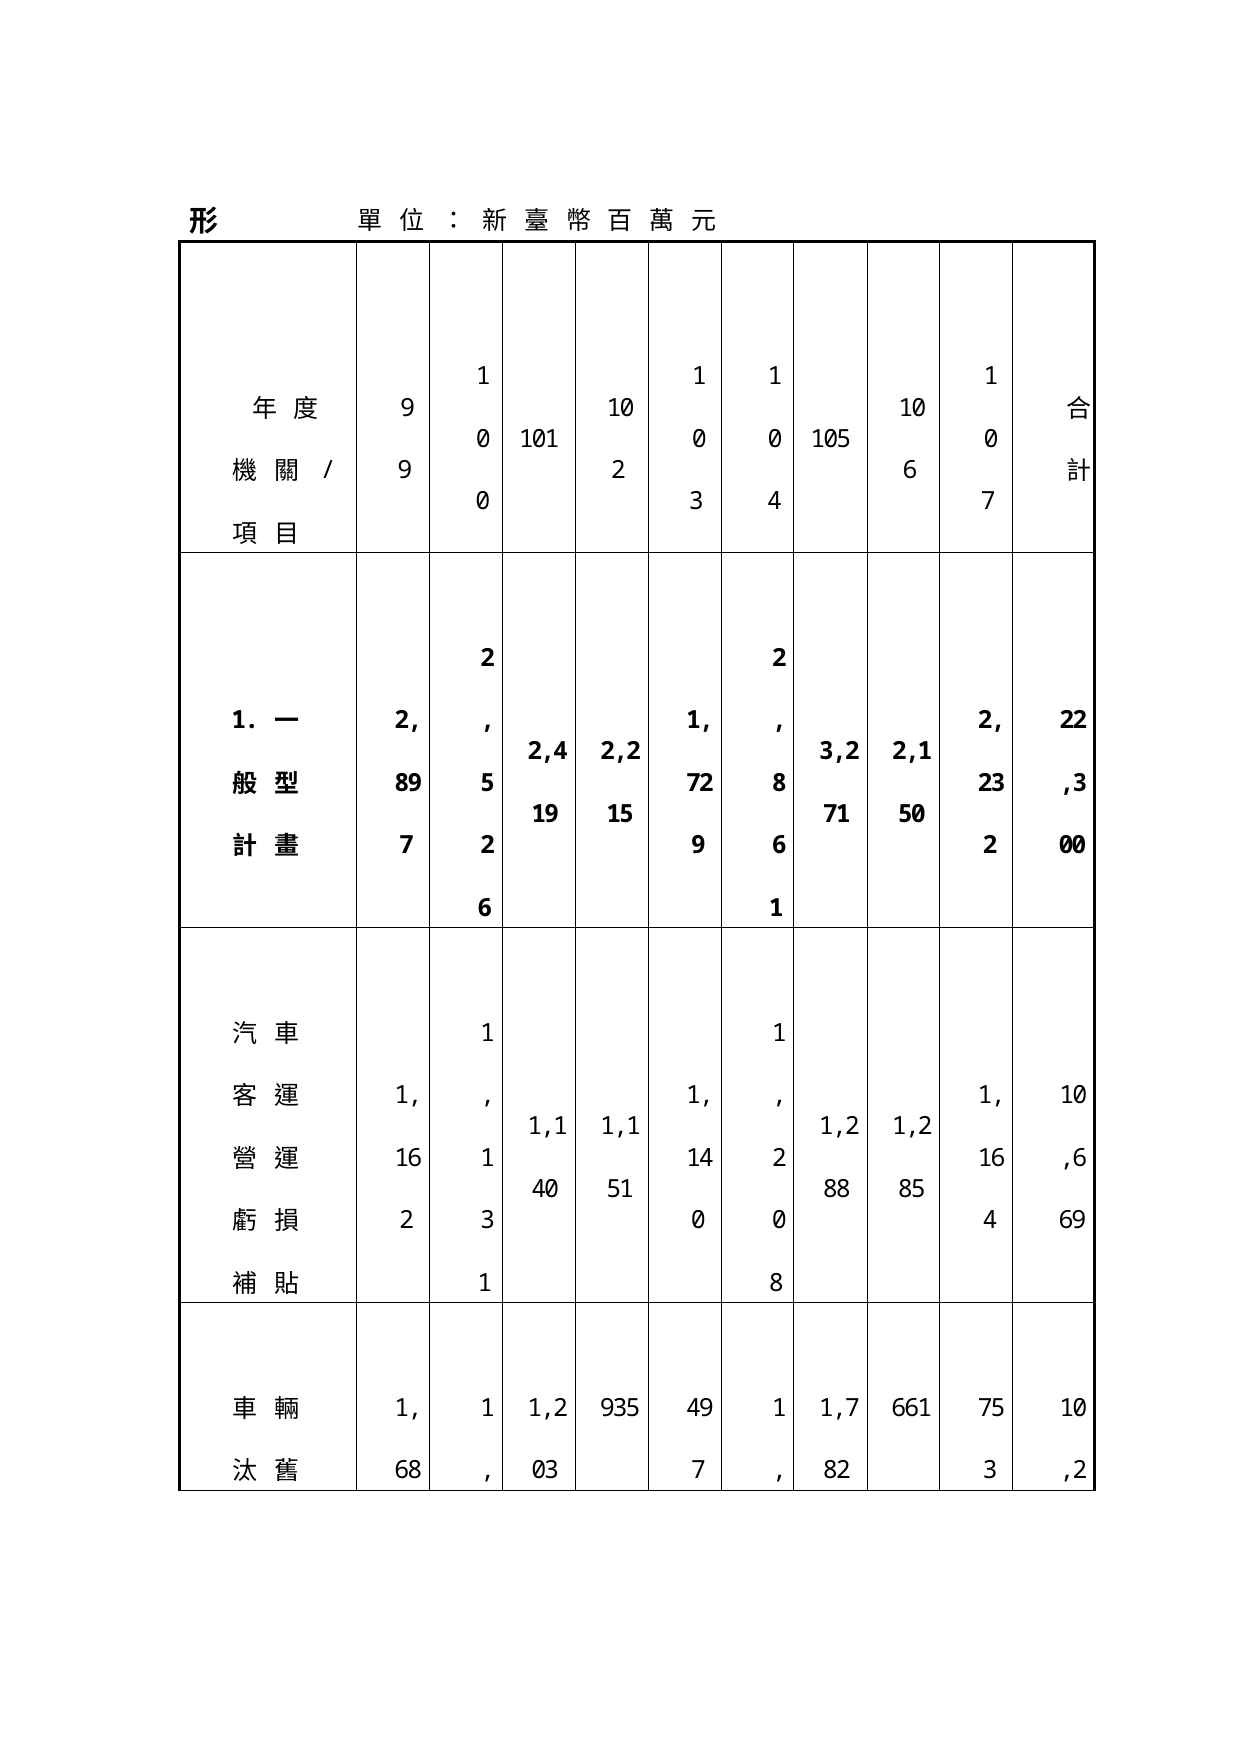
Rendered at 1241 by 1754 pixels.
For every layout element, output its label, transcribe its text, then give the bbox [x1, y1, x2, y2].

table_cell 1,729 [649, 553, 721, 927]
table_cell 753 [940, 1303, 1012, 1490]
table_cell 1,782 [794, 1303, 867, 1490]
table_header 101 [503, 243, 575, 552]
table_header 年度 機關/項目 [181, 243, 356, 552]
table_cell 1,151 [576, 928, 648, 1302]
table_header 107 [940, 243, 1012, 552]
table_cell 2,526 [430, 553, 502, 927]
table_header 104 [722, 243, 793, 552]
table_cell 3,271 [794, 553, 867, 927]
table_cell 1,68 [357, 1303, 429, 1490]
table_cell 1,203 [503, 1303, 575, 1490]
table_cell 1,162 [357, 928, 429, 1302]
table_cell 497 [649, 1303, 721, 1490]
table_cell 1,285 [868, 928, 939, 1302]
table_cell 車輛汰舊 [181, 1303, 356, 1490]
table_cell 2,419 [503, 553, 575, 927]
table_cell 1.一般型計畫 [181, 553, 356, 927]
table_cell 1,288 [794, 928, 867, 1302]
table_cell 10,669 [1013, 928, 1093, 1302]
table_cell 10,2 [1013, 1303, 1093, 1490]
table_cell 1, [722, 1303, 793, 1490]
table_cell 2,232 [940, 553, 1012, 927]
table_cell 2,897 [357, 553, 429, 927]
table_cell 1,164 [940, 928, 1012, 1302]
table_header 102 [576, 243, 648, 552]
table_cell 1,131 [430, 928, 502, 1302]
table_header 106 [868, 243, 939, 552]
table_cell 1,140 [649, 928, 721, 1302]
table_cell 935 [576, 1303, 648, 1490]
table_cell 2,215 [576, 553, 648, 927]
table_header 105 [794, 243, 867, 552]
table_header 100 [430, 243, 502, 552]
table_cell 661 [868, 1303, 939, 1490]
table_header 合計 [1013, 243, 1093, 552]
table_cell 22,300 [1013, 553, 1093, 927]
table_header 103 [649, 243, 721, 552]
table_cell 2,150 [868, 553, 939, 927]
table_cell 1,140 [503, 928, 575, 1302]
table_header 99 [357, 243, 429, 552]
table_cell 1, [430, 1303, 502, 1490]
table_cell 汽車客運營運虧損補貼 [181, 928, 356, 1302]
text 形 單位：新臺幣百萬元 [167, 177, 1067, 240]
table_cell 1,208 [722, 928, 793, 1302]
table_cell 2,861 [722, 553, 793, 927]
